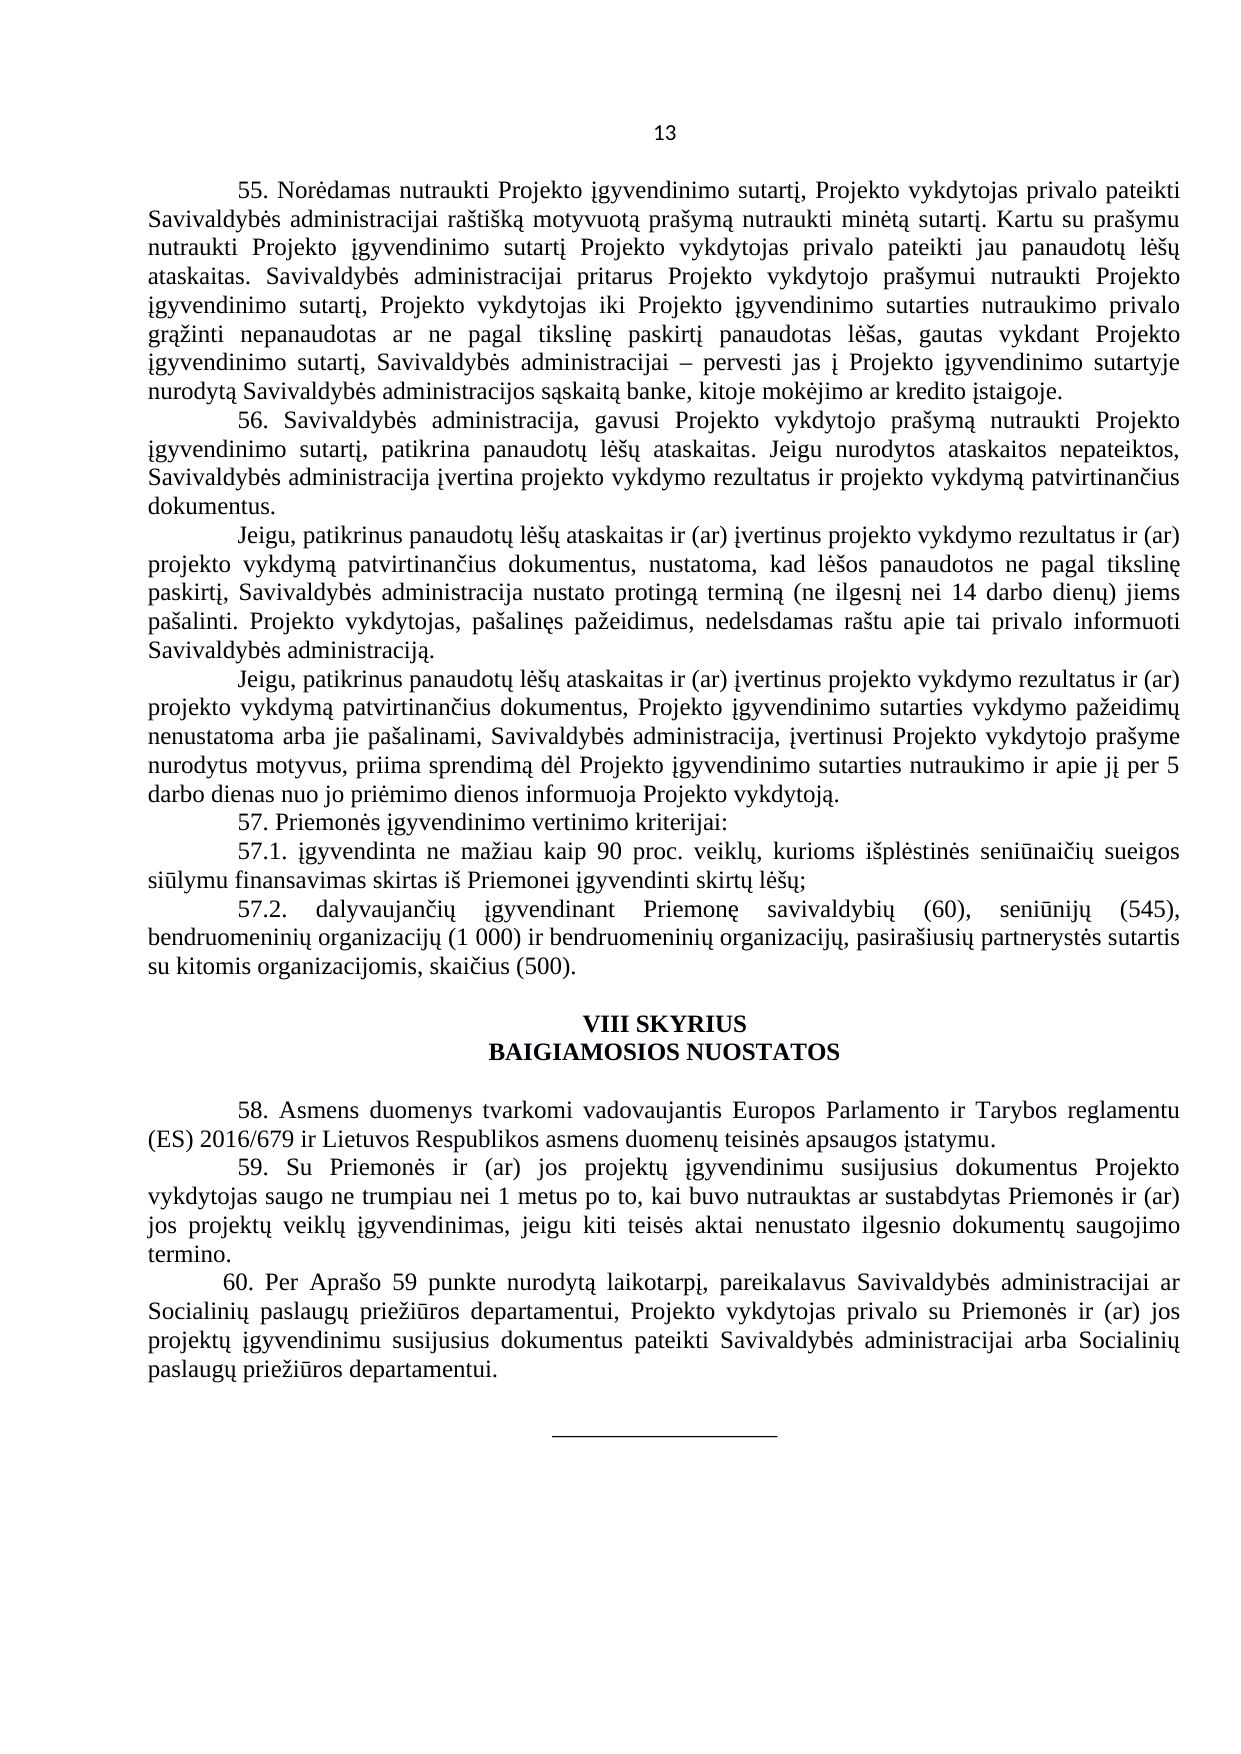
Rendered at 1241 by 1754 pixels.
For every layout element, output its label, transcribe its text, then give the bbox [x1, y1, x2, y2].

text 60. Per Aprašo 59 punkte nurodytą laikotarpį, pareikalavus Savivaldybės administracijai ar Socialinių paslaugų priežiūros departamentui, Projekto vykdytojas privalo su Priemonės ir (ar) jos projektų įgyvendinimu susijusius dokumentus pateikti Savivaldybės administracijai arba Socialinių paslaugų priežiūros departamentui. [148, 1267, 1181, 1382]
text 59. Su Priemonės ir (ar) jos projektų įgyvendinimu susijusius dokumentus Projekto vykdytojas saugo ne trumpiau nei 1 metus po to, kai buvo nutrauktas ar sustabdytas Priemonės ir (ar) jos projektų veiklų įgyvendinimas, jeigu kiti teisės aktai nenustato ilgesnio dokumentų saugojimo termino. [148, 1152, 1181, 1267]
text 58. Asmens duomenys tvarkomi vadovaujantis Europos Parlamento ir Tarybos reglamentu (ES) 2016/679 ir Lietuvos Respublikos asmens duomenų teisinės apsaugos įstatymu. [148, 1095, 1181, 1152]
text 57. Priemonės įgyvendinimo vertinimo kriterijai: [148, 807, 1181, 836]
text 57.2. dalyvaujančių įgyvendinant Priemonę savivaldybių (60), seniūnijų (545), bendruomeninių organizacijų (1 000) ir bendruomeninių organizacijų, pasirašiusių partnerystės sutartis su kitomis organizacijomis, skaičius (500). [148, 894, 1181, 980]
text 55. Norėdamas nutraukti Projekto įgyvendinimo sutartį, Projekto vykdytojas privalo pateikti Savivaldybės administracijai raštišką motyvuotą prašymą nutraukti minėtą sutartį. Kartu su prašymu nutraukti Projekto įgyvendinimo sutartį Projekto vykdytojas privalo pateikti jau panaudotų lėšų ataskaitas. Savivaldybės administracijai pritarus Projekto vykdytojo prašymui nutraukti Projekto įgyvendinimo sutartį, Projekto vykdytojas iki Projekto įgyvendinimo sutarties nutraukimo privalo grąžinti nepanaudotas ar ne pagal tikslinę paskirtį panaudotas lėšas, gautas vykdant Projekto įgyvendinimo sutartį, Savivaldybės administracijai – pervesti jas į Projekto įgyvendinimo sutartyje nurodytą Savivaldybės administracijos sąskaitą banke, kitoje mokėjimo ar kredito įstaigoje. [148, 175, 1181, 405]
text __________________ [148, 1411, 1181, 1440]
text 56. Savivaldybės administracija, gavusi Projekto vykdytojo prašymą nutraukti Projekto įgyvendinimo sutartį, patikrina panaudotų lėšų ataskaitas. Jeigu nurodytos ataskaitos nepateiktos, Savivaldybės administracija įvertina projekto vykdymo rezultatus ir projekto vykdymą patvirtinančius dokumentus. [148, 405, 1181, 520]
text BAIGIAMOSIOS NUOSTATOS [148, 1037, 1181, 1066]
text Jeigu, patikrinus panaudotų lėšų ataskaitas ir (ar) įvertinus projekto vykdymo rezultatus ir (ar) projekto vykdymą patvirtinančius dokumentus, Projekto įgyvendinimo sutarties vykdymo pažeidimų nenustatoma arba jie pašalinami, Savivaldybės administracija, įvertinusi Projekto vykdytojo prašyme nurodytus motyvus, priima sprendimą dėl Projekto įgyvendinimo sutarties nutraukimo ir apie jį per 5 darbo dienas nuo jo priėmimo dienos informuoja Projekto vykdytoją. [148, 664, 1181, 807]
text VIII SKYRIUS [148, 1009, 1181, 1037]
text 57.1. įgyvendinta ne mažiau kaip 90 proc. veiklų, kurioms išplėstinės seniūnaičių sueigos siūlymu finansavimas skirtas iš Priemonei įgyvendinti skirtų lėšų; [148, 836, 1181, 894]
text Jeigu, patikrinus panaudotų lėšų ataskaitas ir (ar) įvertinus projekto vykdymo rezultatus ir (ar) projekto vykdymą patvirtinančius dokumentus, nustatoma, kad lėšos panaudotos ne pagal tikslinę paskirtį, Savivaldybės administracija nustato protingą terminą (ne ilgesnį nei 14 darbo dienų) jiems pašalinti. Projekto vykdytojas, pašalinęs pažeidimus, nedelsdamas raštu apie tai privalo informuoti Savivaldybės administraciją. [148, 520, 1181, 664]
